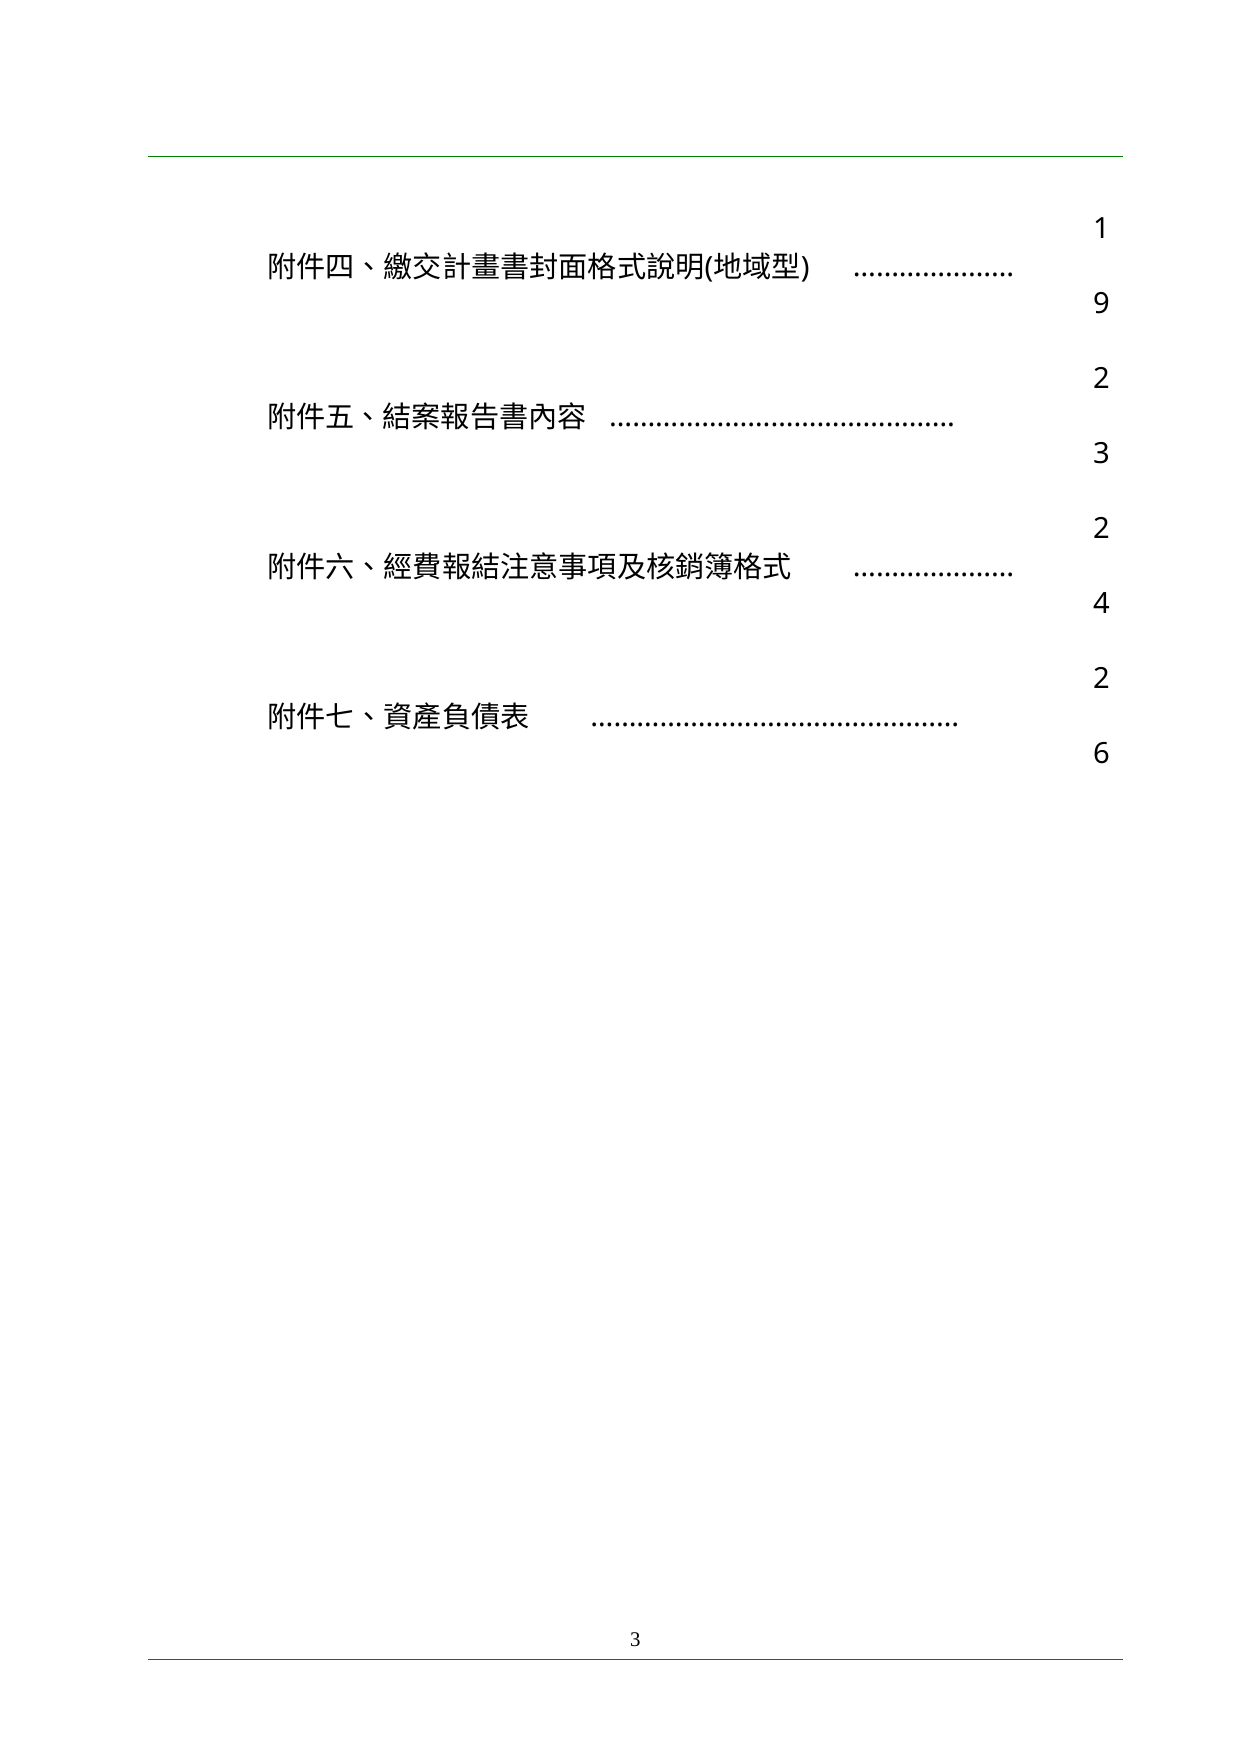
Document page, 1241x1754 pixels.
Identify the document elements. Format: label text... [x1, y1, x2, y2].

table_cell ………………… [841, 490, 1082, 640]
table_cell 19 [1082, 190, 1133, 340]
table_cell 23 [1082, 340, 1133, 490]
table_cell ………………………………………… [579, 640, 1082, 790]
table_cell [170, 340, 256, 490]
table_cell [170, 490, 256, 640]
table_cell 附件五、結案報告書內容 [256, 340, 598, 490]
table_cell ……………………………………… [598, 340, 1082, 490]
table_cell 附件四、繳交計畫書封面格式說明(地域型) [256, 190, 841, 340]
table_cell 26 [1082, 640, 1133, 790]
table_cell 附件七、資產負債表 [256, 640, 579, 790]
table_cell 附件六、經費報結注意事項及核銷簿格式 [256, 490, 841, 640]
table_cell ………………… [841, 190, 1082, 340]
table_cell [170, 190, 256, 340]
table_cell [170, 640, 256, 790]
table_cell 24 [1082, 490, 1133, 640]
